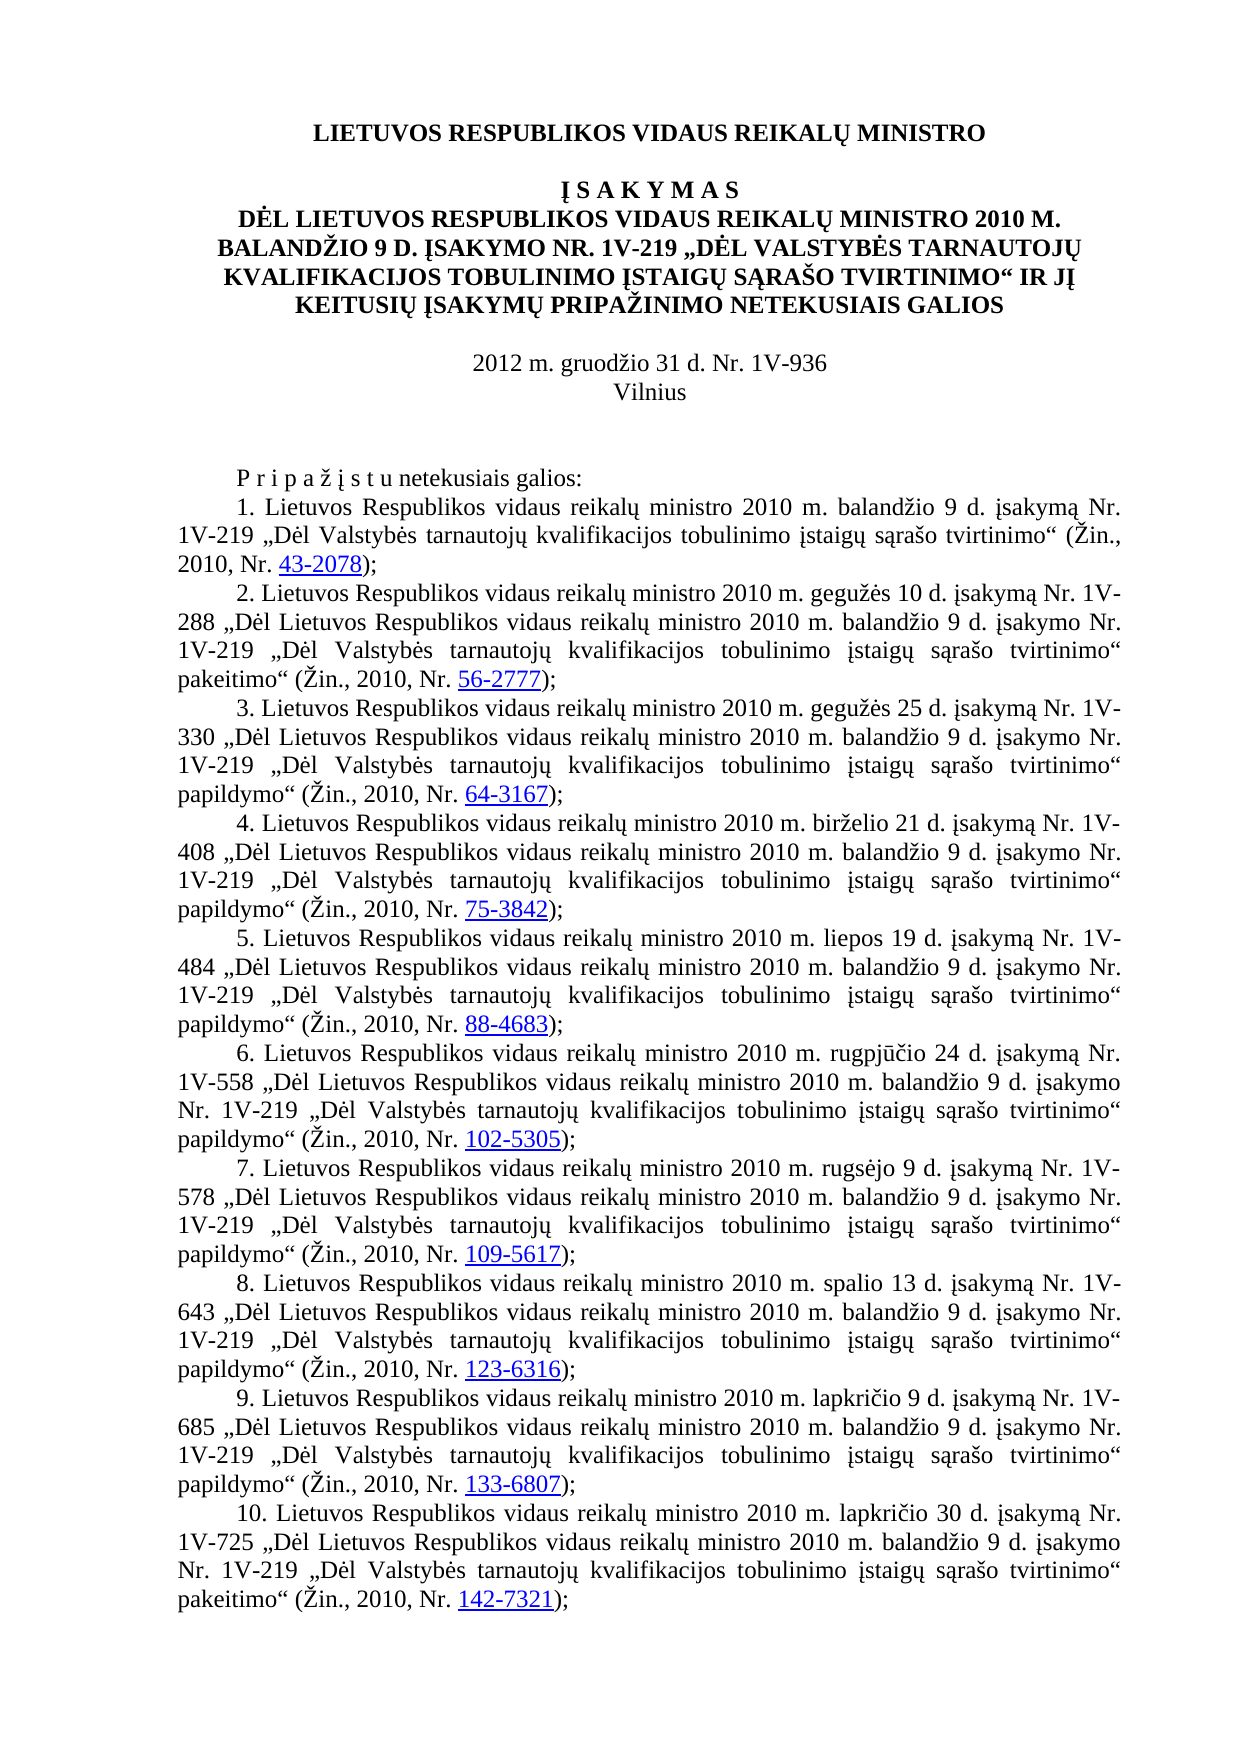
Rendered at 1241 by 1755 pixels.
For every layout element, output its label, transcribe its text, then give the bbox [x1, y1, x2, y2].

text 4. Lietuvos Respublikos vidaus reikalų ministro 2010 m. birželio 21 d. įsakymą Nr. 1V-408 „Dėl Lietuvos Respublikos vidaus reikalų ministro 2010 m. balandžio 9 d. įsakymo Nr. 1V-219 „Dėl Valstybės tarnautojų kvalifikacijos tobulinimo įstaigų sąrašo tvirtinimo“ papildymo“ (Žin., 2010, Nr. 75-3842); [177, 808, 1122, 923]
text 6. Lietuvos Respublikos vidaus reikalų ministro 2010 m. rugpjūčio 24 d. įsakymą Nr. 1V-558 „Dėl Lietuvos Respublikos vidaus reikalų ministro 2010 m. balandžio 9 d. įsakymo Nr. 1V-219 „Dėl Valstybės tarnautojų kvalifikacijos tobulinimo įstaigų sąrašo tvirtinimo“ papildymo“ (Žin., 2010, Nr. 102-5305); [177, 1038, 1122, 1153]
text Vilnius [177, 377, 1122, 406]
text 1. Lietuvos Respublikos vidaus reikalų ministro 2010 m. balandžio 9 d. įsakymą Nr. 1V-219 „Dėl Valstybės tarnautojų kvalifikacijos tobulinimo įstaigų sąrašo tvirtinimo“ (Žin., 2010, Nr. 43-2078); [177, 492, 1122, 578]
text P r i p a ž į s t u netekusiais galios: [177, 463, 1122, 492]
text 10. Lietuvos Respublikos vidaus reikalų ministro 2010 m. lapkričio 30 d. įsakymą Nr. 1V-725 „Dėl Lietuvos Respublikos vidaus reikalų ministro 2010 m. balandžio 9 d. įsakymo Nr. 1V-219 „Dėl Valstybės tarnautojų kvalifikacijos tobulinimo įstaigų sąrašo tvirtinimo“ pakeitimo“ (Žin., 2010, Nr. 142-7321); [177, 1498, 1122, 1613]
text 7. Lietuvos Respublikos vidaus reikalų ministro 2010 m. rugsėjo 9 d. įsakymą Nr. 1V-578 „Dėl Lietuvos Respublikos vidaus reikalų ministro 2010 m. balandžio 9 d. įsakymo Nr. 1V-219 „Dėl Valstybės tarnautojų kvalifikacijos tobulinimo įstaigų sąrašo tvirtinimo“ papildymo“ (Žin., 2010, Nr. 109-5617); [177, 1153, 1122, 1268]
text LIETUVOS RESPUBLIKOS VIDAUS REIKALŲ MINISTRO [177, 118, 1122, 147]
text DĖL Lietuvos Respublikos vidaus reikalų ministro 2010 m. balandžio 9 d. įsakymo Nr. 1V-219 „Dėl valstybės tarnautojų kvalifikacijos tobulinimo įstaigų sąrašo tvirtinimo“ ir jį keitusių įsakymų pripažinimo netekusiais galios [177, 204, 1122, 319]
text 8. Lietuvos Respublikos vidaus reikalų ministro 2010 m. spalio 13 d. įsakymą Nr. 1V-643 „Dėl Lietuvos Respublikos vidaus reikalų ministro 2010 m. balandžio 9 d. įsakymo Nr. 1V-219 „Dėl Valstybės tarnautojų kvalifikacijos tobulinimo įstaigų sąrašo tvirtinimo“ papildymo“ (Žin., 2010, Nr. 123-6316); [177, 1268, 1122, 1383]
text 2. Lietuvos Respublikos vidaus reikalų ministro 2010 m. gegužės 10 d. įsakymą Nr. 1V-288 „Dėl Lietuvos Respublikos vidaus reikalų ministro 2010 m. balandžio 9 d. įsakymo Nr. 1V-219 „Dėl Valstybės tarnautojų kvalifikacijos tobulinimo įstaigų sąrašo tvirtinimo“ pakeitimo“ (Žin., 2010, Nr. 56-2777); [177, 578, 1122, 693]
text 5. Lietuvos Respublikos vidaus reikalų ministro 2010 m. liepos 19 d. įsakymą Nr. 1V-484 „Dėl Lietuvos Respublikos vidaus reikalų ministro 2010 m. balandžio 9 d. įsakymo Nr. 1V-219 „Dėl Valstybės tarnautojų kvalifikacijos tobulinimo įstaigų sąrašo tvirtinimo“ papildymo“ (Žin., 2010, Nr. 88-4683); [177, 923, 1122, 1038]
text Į S A K Y M A S [177, 176, 1122, 204]
text 2012 m. gruodžio 31 d. Nr. 1V-936 [177, 348, 1122, 377]
text 3. Lietuvos Respublikos vidaus reikalų ministro 2010 m. gegužės 25 d. įsakymą Nr. 1V-330 „Dėl Lietuvos Respublikos vidaus reikalų ministro 2010 m. balandžio 9 d. įsakymo Nr. 1V-219 „Dėl Valstybės tarnautojų kvalifikacijos tobulinimo įstaigų sąrašo tvirtinimo“ papildymo“ (Žin., 2010, Nr. 64-3167); [177, 693, 1122, 808]
text 9. Lietuvos Respublikos vidaus reikalų ministro 2010 m. lapkričio 9 d. įsakymą Nr. 1V-685 „Dėl Lietuvos Respublikos vidaus reikalų ministro 2010 m. balandžio 9 d. įsakymo Nr. 1V-219 „Dėl Valstybės tarnautojų kvalifikacijos tobulinimo įstaigų sąrašo tvirtinimo“ papildymo“ (Žin., 2010, Nr. 133-6807); [177, 1383, 1122, 1498]
